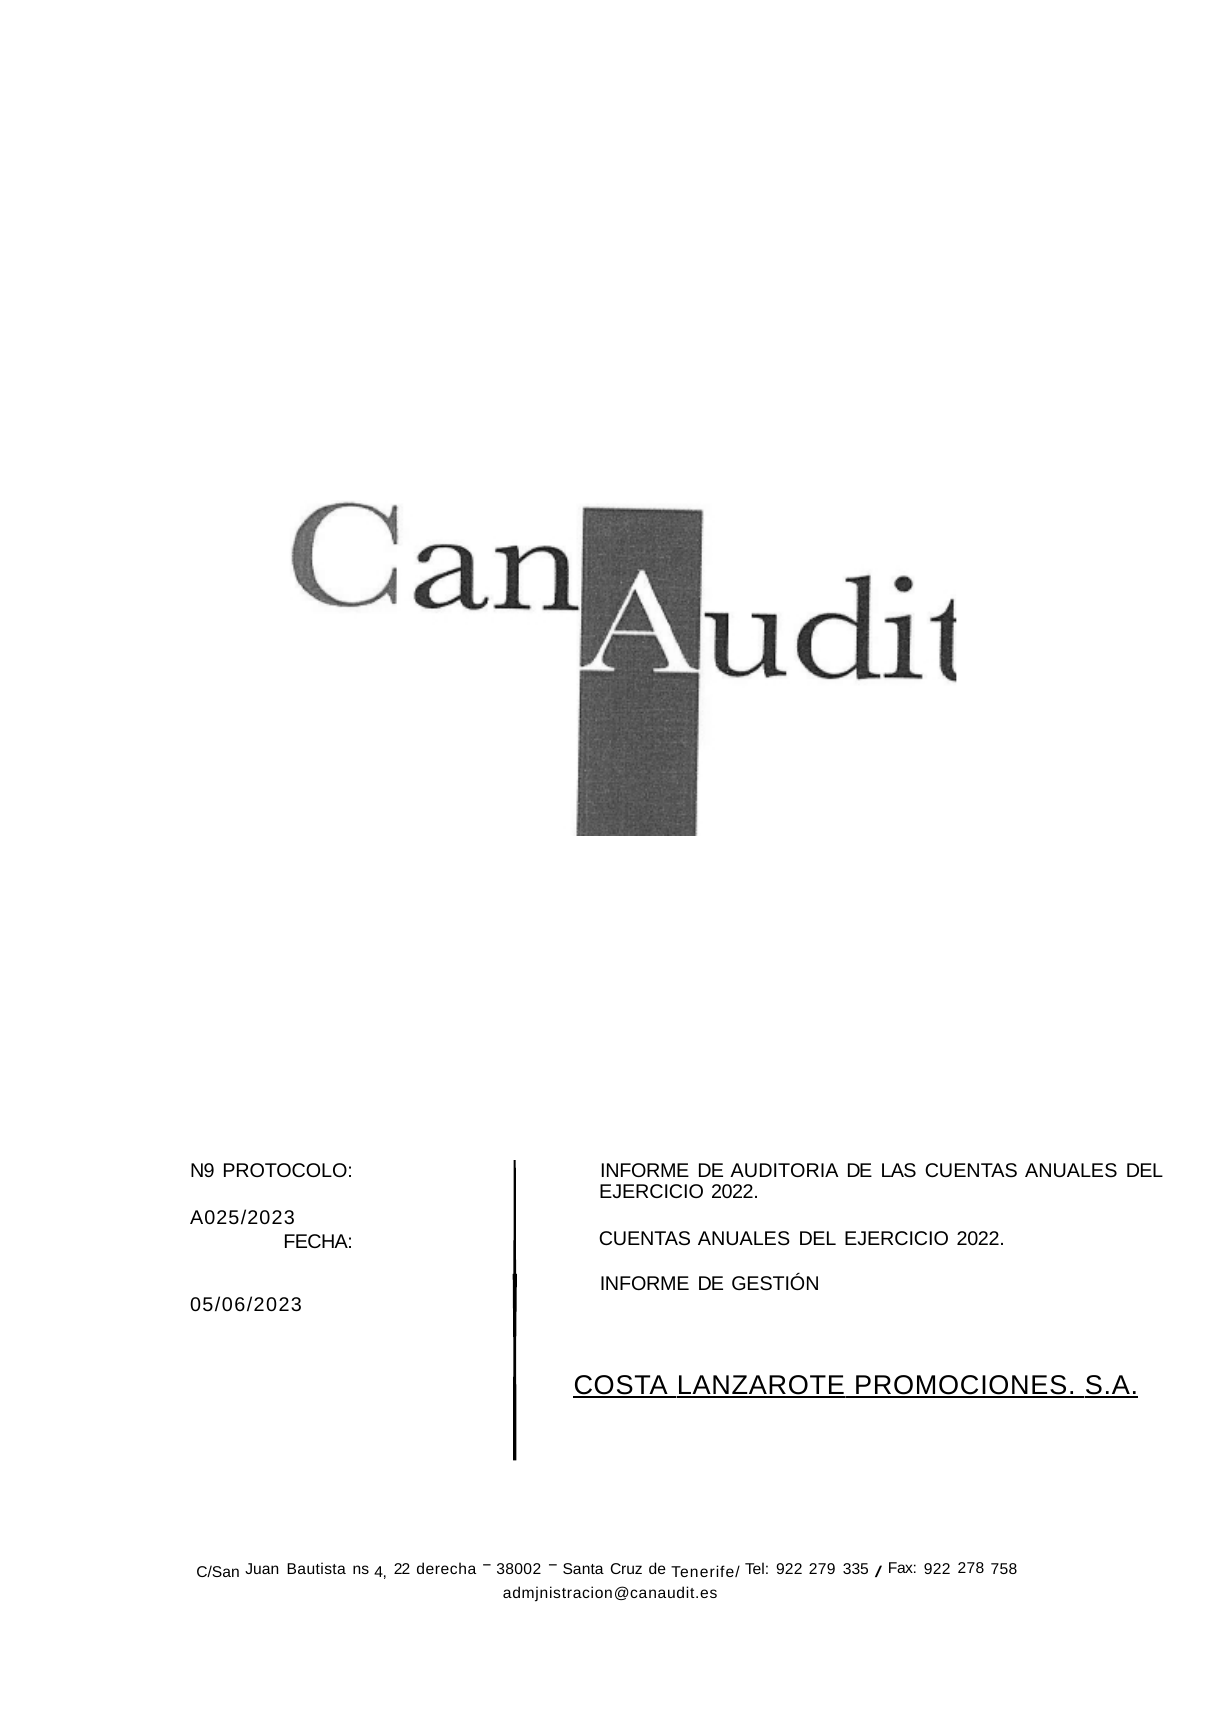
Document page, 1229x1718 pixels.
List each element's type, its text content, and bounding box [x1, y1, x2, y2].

text N9 PROTOCOLO: A025/2023 [190, 1165, 513, 1228]
text COSTA LANZAROTE PROMOCIONES. S.A. [573, 1369, 1208, 1401]
text FECHA: 05/06/2023 [190, 1228, 513, 1317]
text [516, 1165, 573, 1228]
text EJERCICIO 2022. [573, 1181, 1208, 1202]
text C/San Juan Bautista ns 4, 22 derecha - 38002 - Santa Cruz de Tenerife/ Tel: 922 279 335 / Fax: 922 278 758 [196, 1563, 1208, 1580]
text [516, 1228, 573, 1317]
text CUENTAS ANUALES DEL EJERCICIO 2022. [573, 1227, 1208, 1249]
text admjnistracion@canaudit.es [196, 1580, 1208, 1603]
text INFORME DE AUDITORIA DE LAS CUENTAS ANUALES DEL [573, 1165, 1208, 1181]
text INFORME DE GESTIÓN [573, 1274, 1208, 1294]
